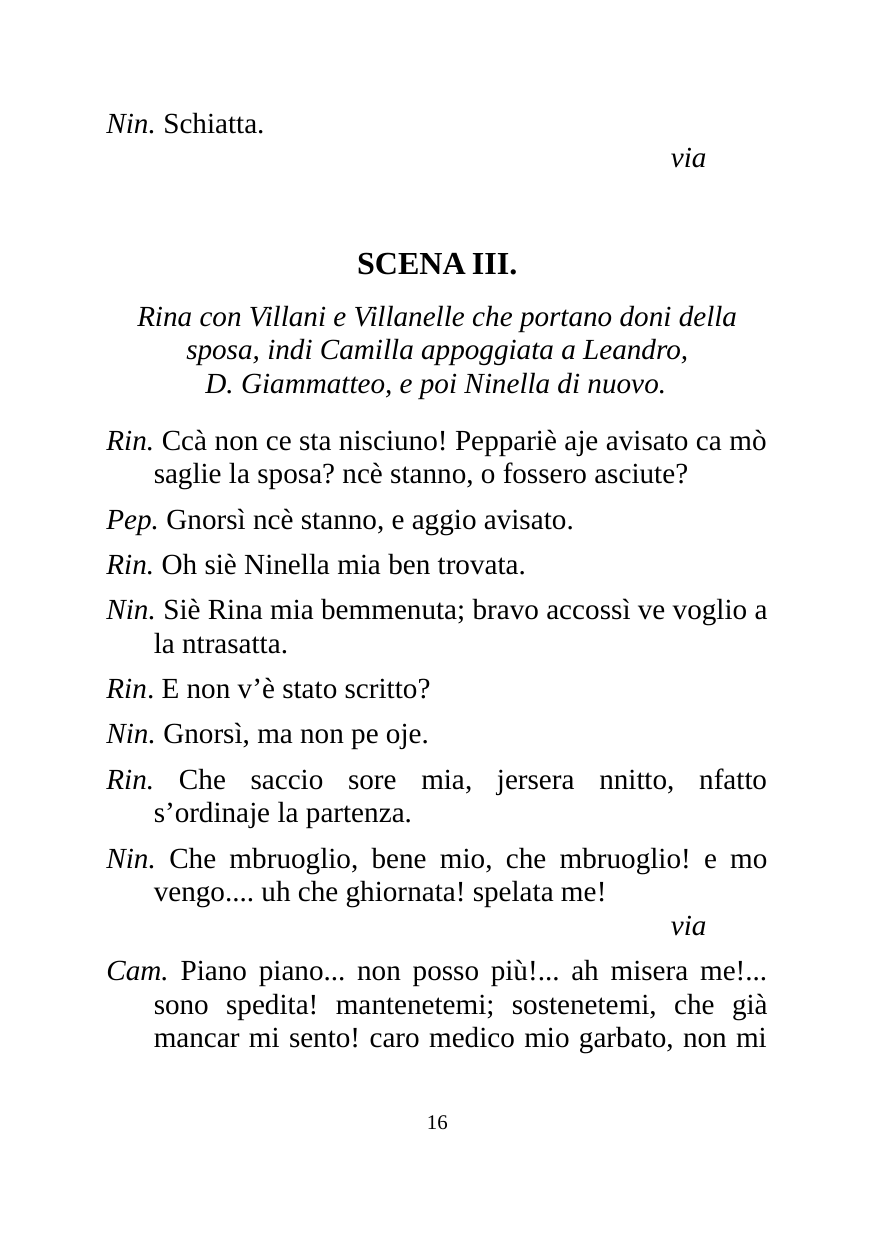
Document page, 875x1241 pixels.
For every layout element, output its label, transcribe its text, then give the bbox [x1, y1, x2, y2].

text via [142, 908, 709, 941]
text Rin. E non v’è stato scritto? [106, 671, 768, 705]
text Nin. Gnorsì, ma non pe oje. [106, 717, 768, 750]
text Nin. Che mbruoglio, bene mio, che mbruoglio! e mo vengo.... uh che ghiornata! spelata me! [106, 841, 768, 908]
text Rina con Villani e Villanelle che portano doni della sposa, indi Camilla appoggiata a Leandro, D. Giammatteo, e poi Ninella di nuovo. [106, 299, 768, 399]
text Rin. Ccà non ce sta nisciuno! Peppariè aje avisato ca mò saglie la sposa? ncè stanno, o fossero asciute? [106, 423, 768, 490]
text Pep. Gnorsì ncè stanno, e aggio avisato. [106, 502, 768, 535]
text Rin. Che saccio sore mia, jersera nnitto, nfatto s’ordinaje la partenza. [106, 762, 768, 829]
text Nin. Schiatta. [106, 106, 768, 140]
text Rin. Oh siè Ninella mia ben trovata. [106, 547, 768, 581]
subtitle SCENA III. [106, 244, 768, 281]
text Nin. Siè Rina mia bemmenuta; bravo accossì ve voglio a la ntrasatta. [106, 592, 768, 659]
text via [142, 140, 709, 173]
text Cam. Piano piano... non posso più!... ah misera me!... sono spedita! mantenetemi; sostenetemi, che già mancar mi sento! caro medico mio garbato, non mi [106, 953, 768, 1054]
